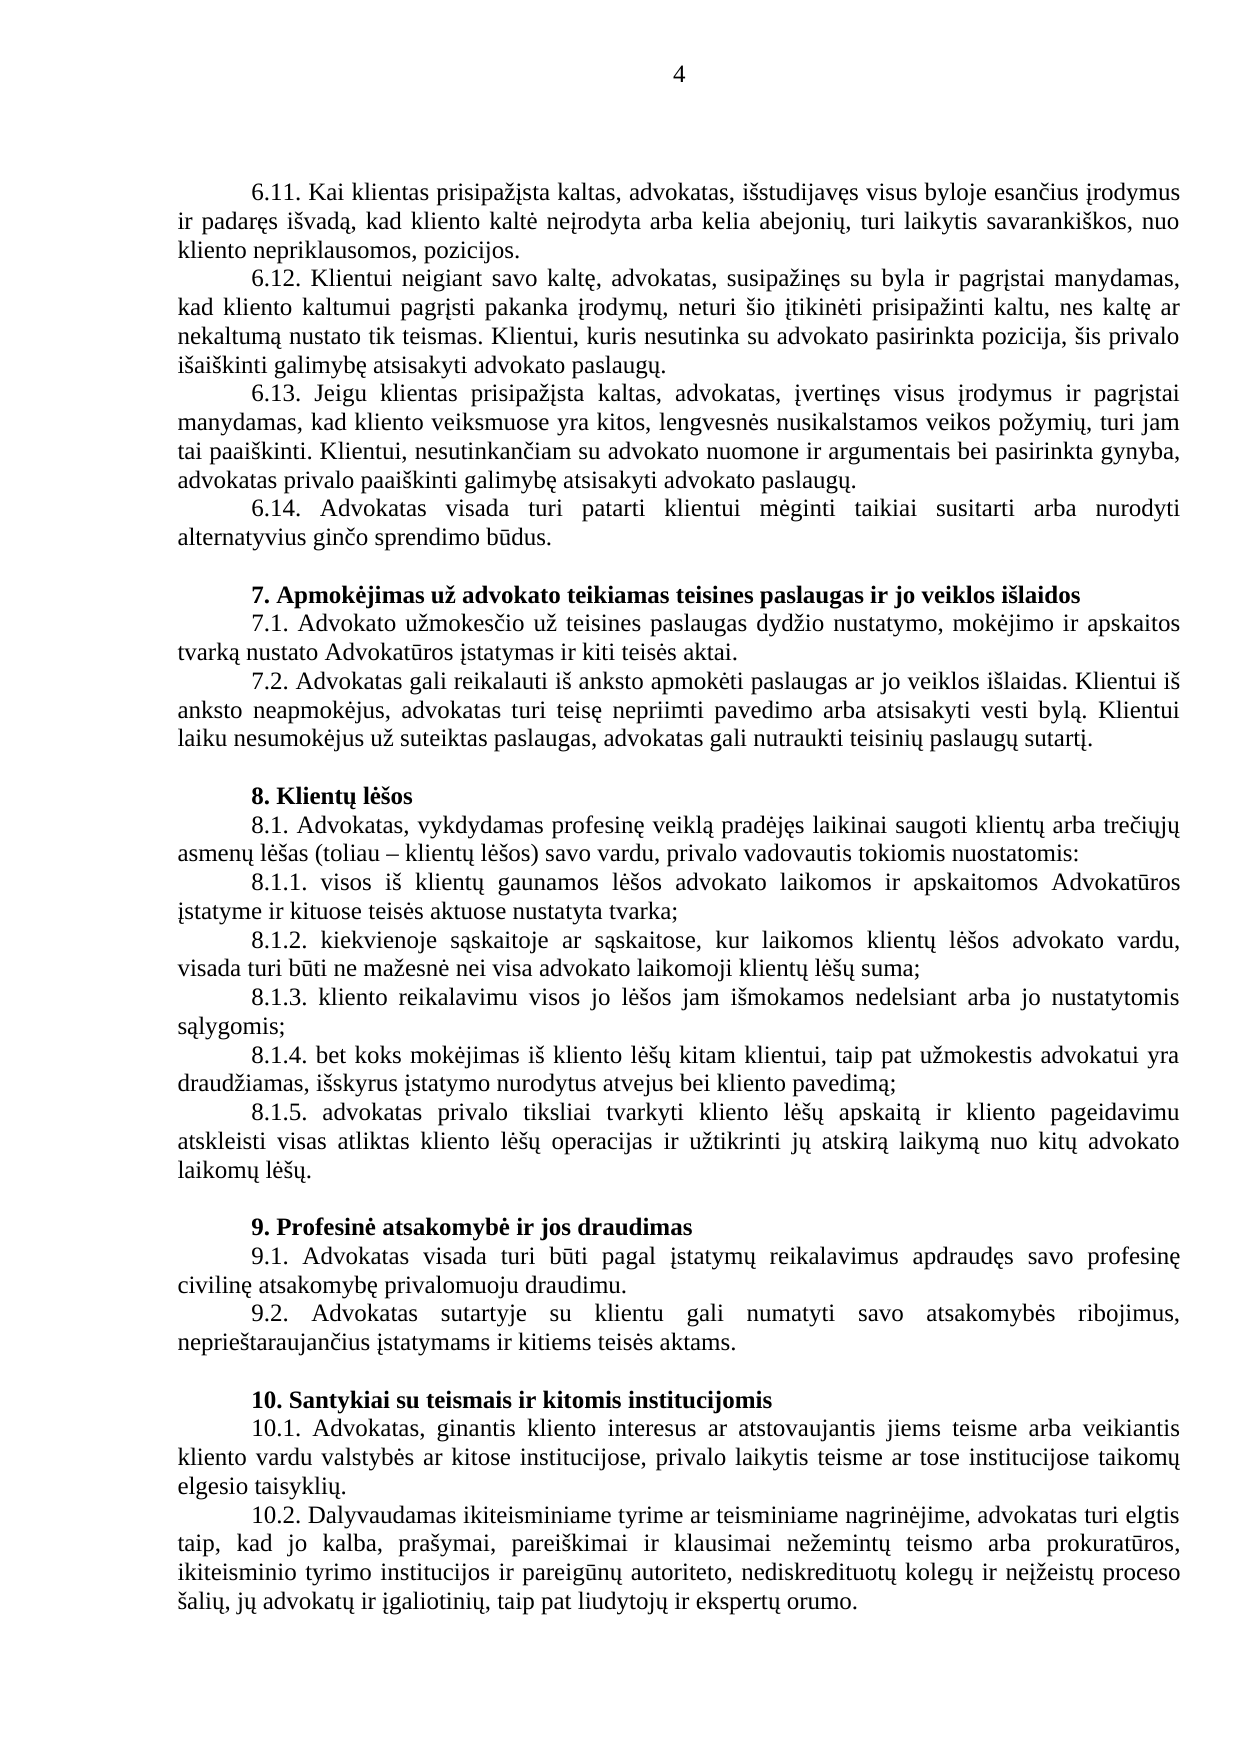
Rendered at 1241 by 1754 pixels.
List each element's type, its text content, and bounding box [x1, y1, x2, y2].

text 10.1. Advokatas, ginantis kliento interesus ar atstovaujantis jiems teisme arba veikiantis kliento vardu valstybės ar kitose institucijose, privalo laikytis teisme ar tose institucijose taikomų elgesio taisyklių. [177, 1413, 1181, 1500]
text 8.1.4. bet koks mokėjimas iš kliento lėšų kitam klientui, taip pat užmokestis advokatui yra draudžiamas, išskyrus įstatymo nurodytus atvejus bei kliento pavedimą; [177, 1040, 1181, 1097]
text 8. Klientų lėšos [177, 781, 1181, 810]
text 6.13. Jeigu klientas prisipažįsta kaltas, advokatas, įvertinęs visus įrodymus ir pagrįstai manydamas, kad kliento veiksmuose yra kitos, lengvesnės nusikalstamos veikos požymių, turi jam tai paaiškinti. Klientui, nesutinkančiam su advokato nuomone ir argumentais bei pasirinkta gynyba, advokatas privalo paaiškinti galimybę atsisakyti advokato paslaugų. [177, 378, 1181, 493]
text 8.1.5. advokatas privalo tiksliai tvarkyti kliento lėšų apskaitą ir kliento pageidavimu atskleisti visas atliktas kliento lėšų operacijas ir užtikrinti jų atskirą laikymą nuo kitų advokato laikomų lėšų. [177, 1097, 1181, 1183]
text 8.1.1. visos iš klientų gaunamos lėšos advokato laikomos ir apskaitomos Advokatūros įstatyme ir kituose teisės aktuose nustatyta tvarka; [177, 867, 1181, 925]
text 10.2. Dalyvaudamas ikiteisminiame tyrime ar teisminiame nagrinėjime, advokatas turi elgtis taip, kad jo kalba, prašymai, pareiškimai ir klausimai nežemintų teismo arba prokuratūros, ikiteisminio tyrimo institucijos ir pareigūnų autoriteto, nediskredituotų kolegų ir neįžeistų proceso šalių, jų advokatų ir įgaliotinių, taip pat liudytojų ir ekspertų orumo. [177, 1500, 1181, 1615]
text 7.2. Advokatas gali reikalauti iš anksto apmokėti paslaugas ar jo veiklos išlaidas. Klientui iš anksto neapmokėjus, advokatas turi teisę nepriimti pavedimo arba atsisakyti vesti bylą. Klientui laiku nesumokėjus už suteiktas paslaugas, advokatas gali nutraukti teisinių paslaugų sutartį. [177, 666, 1181, 752]
text 6.11. Kai klientas prisipažįsta kaltas, advokatas, išstudijavęs visus byloje esančius įrodymus ir padaręs išvadą, kad kliento kaltė neįrodyta arba kelia abejonių, turi laikytis savarankiškos, nuo kliento nepriklausomos, pozicijos. [177, 177, 1181, 263]
text 10. Santykiai su teismais ir kitomis institucijomis [177, 1385, 1181, 1413]
text 9.1. Advokatas visada turi būti pagal įstatymų reikalavimus apdraudęs savo profesinę civilinę atsakomybę privalomuoju draudimu. [177, 1241, 1181, 1298]
text 7.1. Advokato užmokesčio už teisines paslaugas dydžio nustatymo, mokėjimo ir apskaitos tvarką nustato Advokatūros įstatymas ir kiti teisės aktai. [177, 608, 1181, 666]
text 6.12. Klientui neigiant savo kaltę, advokatas, susipažinęs su byla ir pagrįstai manydamas, kad kliento kaltumui pagrįsti pakanka įrodymų, neturi šio įtikinėti prisipažinti kaltu, nes kaltę ar nekaltumą nustato tik teismas. Klientui, kuris nesutinka su advokato pasirinkta pozicija, šis privalo išaiškinti galimybę atsisakyti advokato paslaugų. [177, 263, 1181, 378]
text 8.1.2. kiekvienoje sąskaitoje ar sąskaitose, kur laikomos klientų lėšos advokato vardu, visada turi būti ne mažesnė nei visa advokato laikomoji klientų lėšų suma; [177, 925, 1181, 982]
text 9. Profesinė atsakomybė ir jos draudimas [177, 1212, 1181, 1241]
text 8.1.3. kliento reikalavimu visos jo lėšos jam išmokamos nedelsiant arba jo nustatytomis sąlygomis; [177, 982, 1181, 1040]
text 8.1. Advokatas, vykdydamas profesinę veiklą pradėjęs laikinai saugoti klientų arba trečiųjų asmenų lėšas (toliau – klientų lėšos) savo vardu, privalo vadovautis tokiomis nuostatomis: [177, 810, 1181, 867]
text 9.2. Advokatas sutartyje su klientu gali numatyti savo atsakomybės ribojimus, neprieštaraujančius įstatymams ir kitiems teisės aktams. [177, 1298, 1181, 1356]
text 7. Apmokėjimas už advokato teikiamas teisines paslaugas ir jo veiklos išlaidos [177, 580, 1181, 608]
text 6.14. Advokatas visada turi patarti klientui mėginti taikiai susitarti arba nurodyti alternatyvius ginčo sprendimo būdus. [177, 493, 1181, 551]
